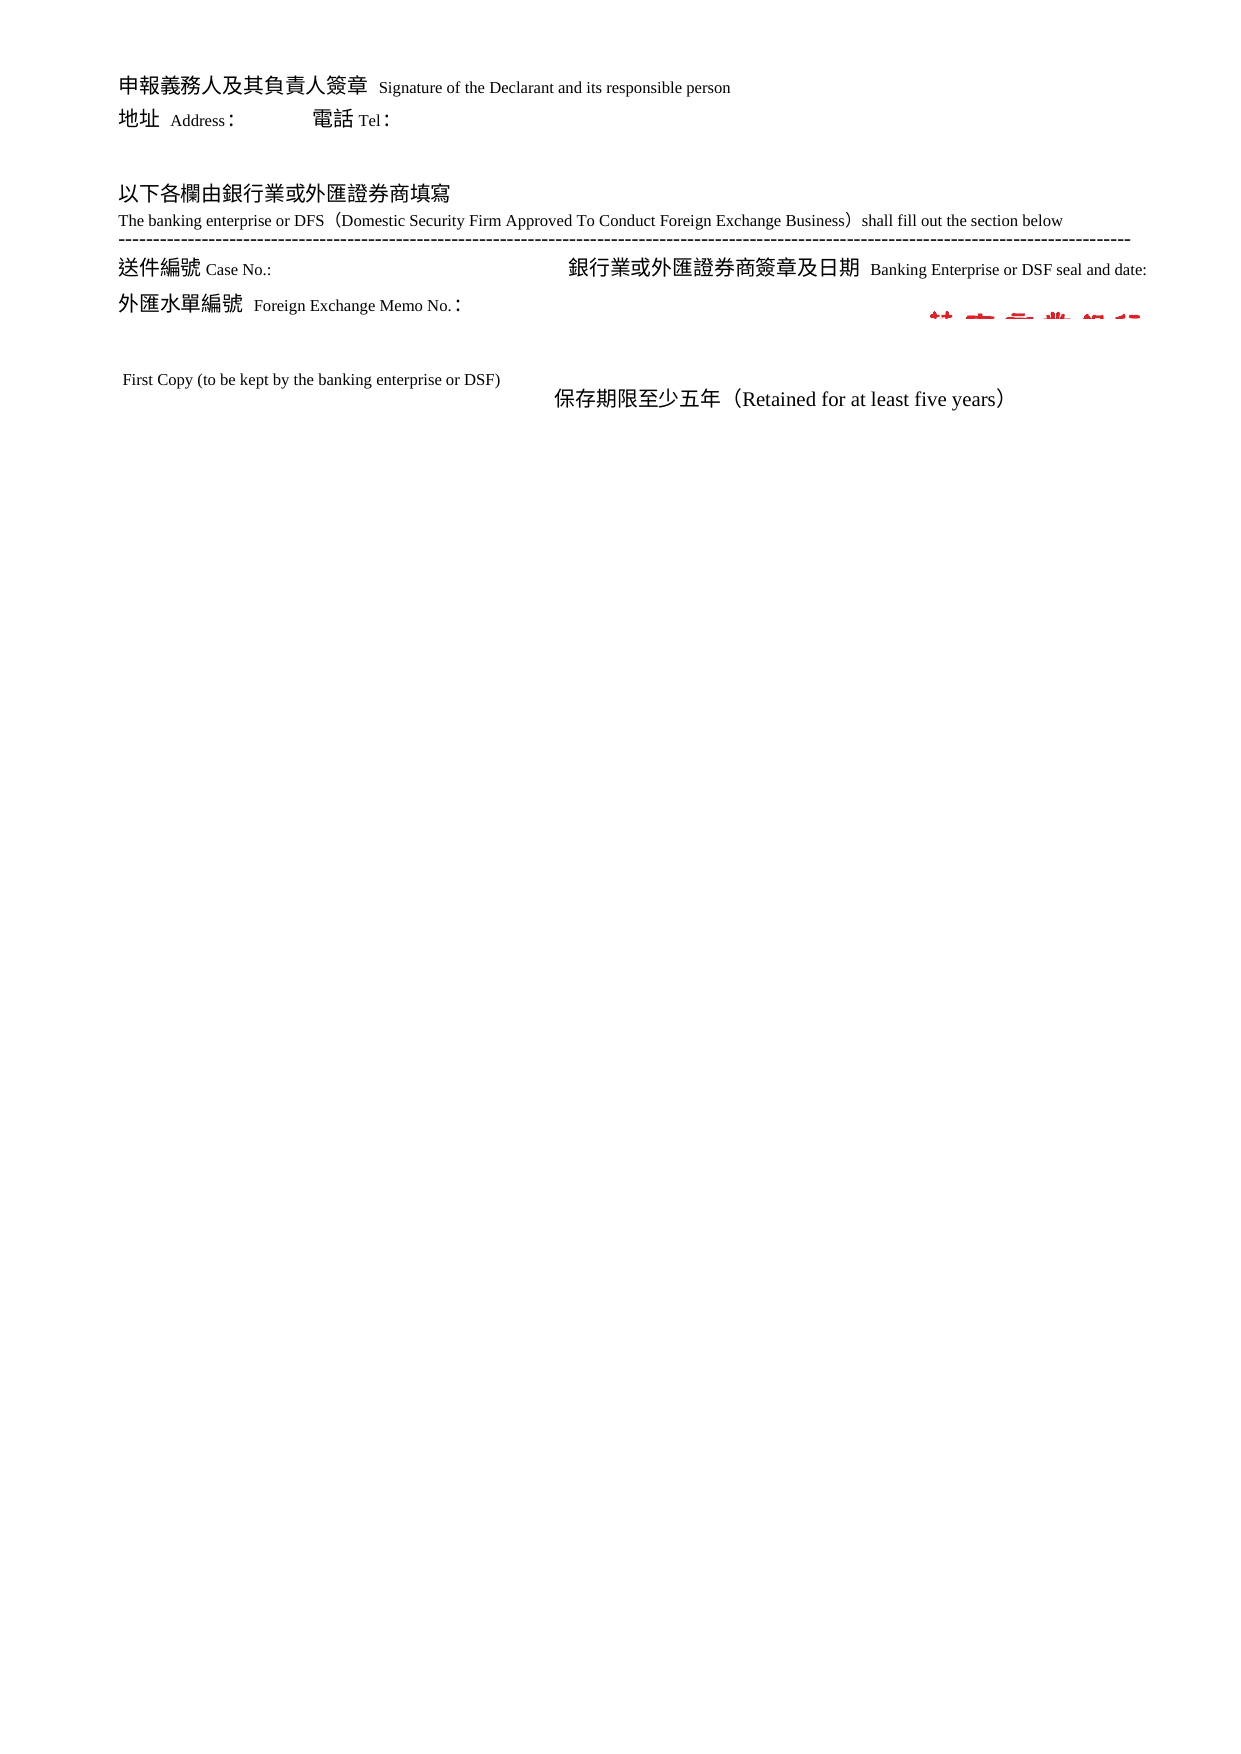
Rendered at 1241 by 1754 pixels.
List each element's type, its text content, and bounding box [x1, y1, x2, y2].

text 地址 Address: 電話Tel: [118, 110, 1181, 131]
text 申報義務人及其負責人簽章 Signature of the Declarant and its responsible person [118, 77, 1181, 98]
text 送件編號Case No.: 銀行業或外匯證券商簽章及日期 Banking Enterprise or DSF seal and date: [118, 252, 1181, 281]
text 保存期限至少五年（Retained for at least five years） [554, 389, 1181, 410]
text -------------------------------------------------------------------------------------------------------------------------------------------------- [118, 235, 1181, 248]
text 以下各欄由銀行業或外匯證券商填寫 [118, 185, 1181, 206]
text The banking enterprise or DFS（Domestic Security Firm Approved To Conduct Foreign Exchange Business）shall fill out the section below [118, 210, 1181, 231]
text First Copy (to be kept by the banking enterprise or DSF) [118, 368, 1181, 389]
text 外匯水單編號 Foreign Exchange Memo No.: [118, 285, 1181, 318]
